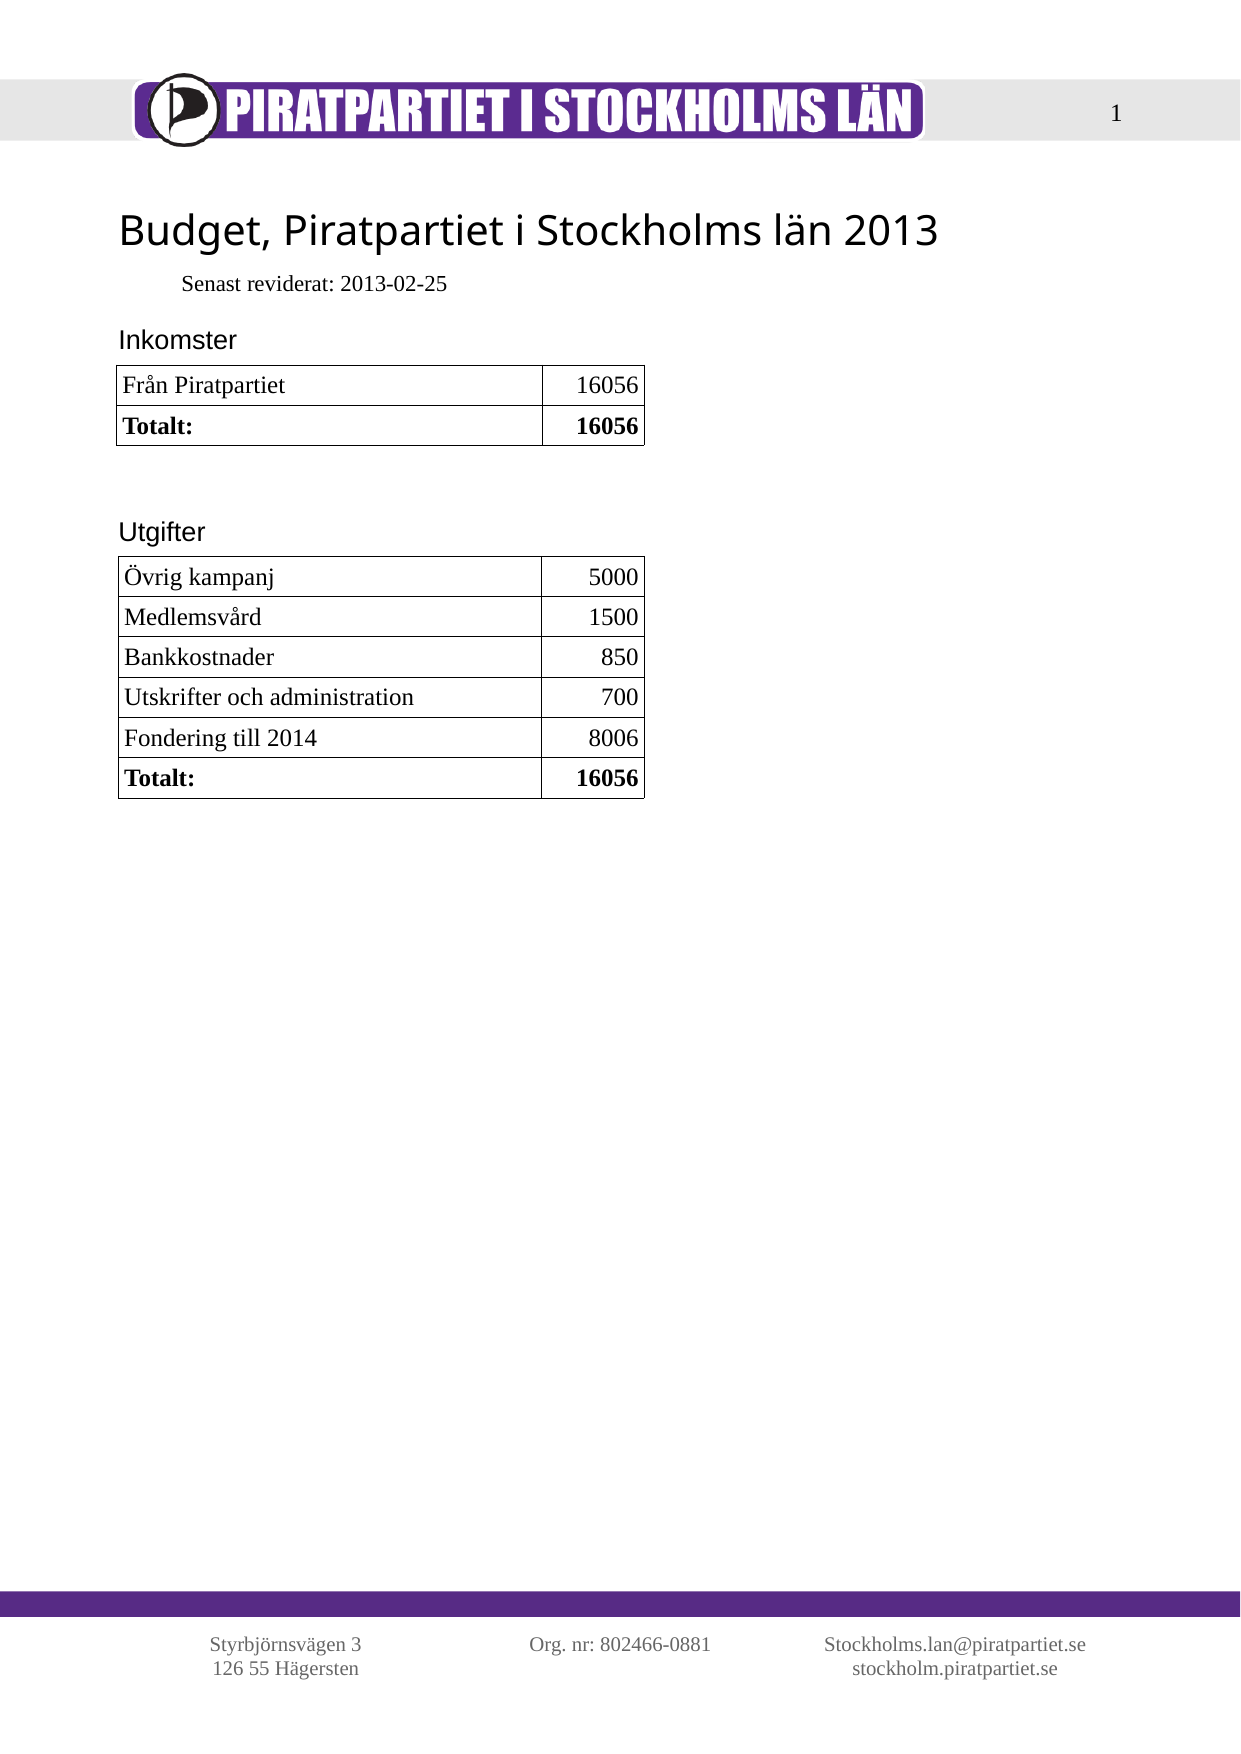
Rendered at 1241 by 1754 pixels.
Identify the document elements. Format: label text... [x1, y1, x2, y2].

table_cell 16056 [543, 406, 644, 445]
subtitle Utgifter [118, 516, 1122, 547]
subtitle Inkomster [118, 324, 1122, 356]
table_cell Fondering till 2014 [119, 718, 541, 757]
table_header Övrig kampanj [119, 557, 541, 596]
table_cell Totalt: [119, 758, 541, 798]
table_header Från Piratpartiet [117, 366, 542, 405]
title Budget, Piratpartiet i Stockholms län 2013 [118, 201, 1122, 258]
table_cell Totalt: [117, 406, 542, 445]
table_cell Bankkostnader [119, 637, 541, 677]
table_cell 8006 [542, 718, 644, 757]
table_cell 16056 [542, 758, 644, 798]
table_header 5000 [542, 557, 644, 596]
table_cell 850 [542, 637, 644, 677]
table_cell Utskrifter och administration [119, 678, 541, 717]
text Senast reviderat: 2013-02-25 [181, 271, 1122, 297]
table_cell Medlemsvård [119, 597, 541, 636]
picture [131, 73, 926, 147]
table_header 16056 [543, 366, 644, 405]
table_cell 1500 [542, 597, 644, 636]
table_cell 700 [542, 678, 644, 717]
